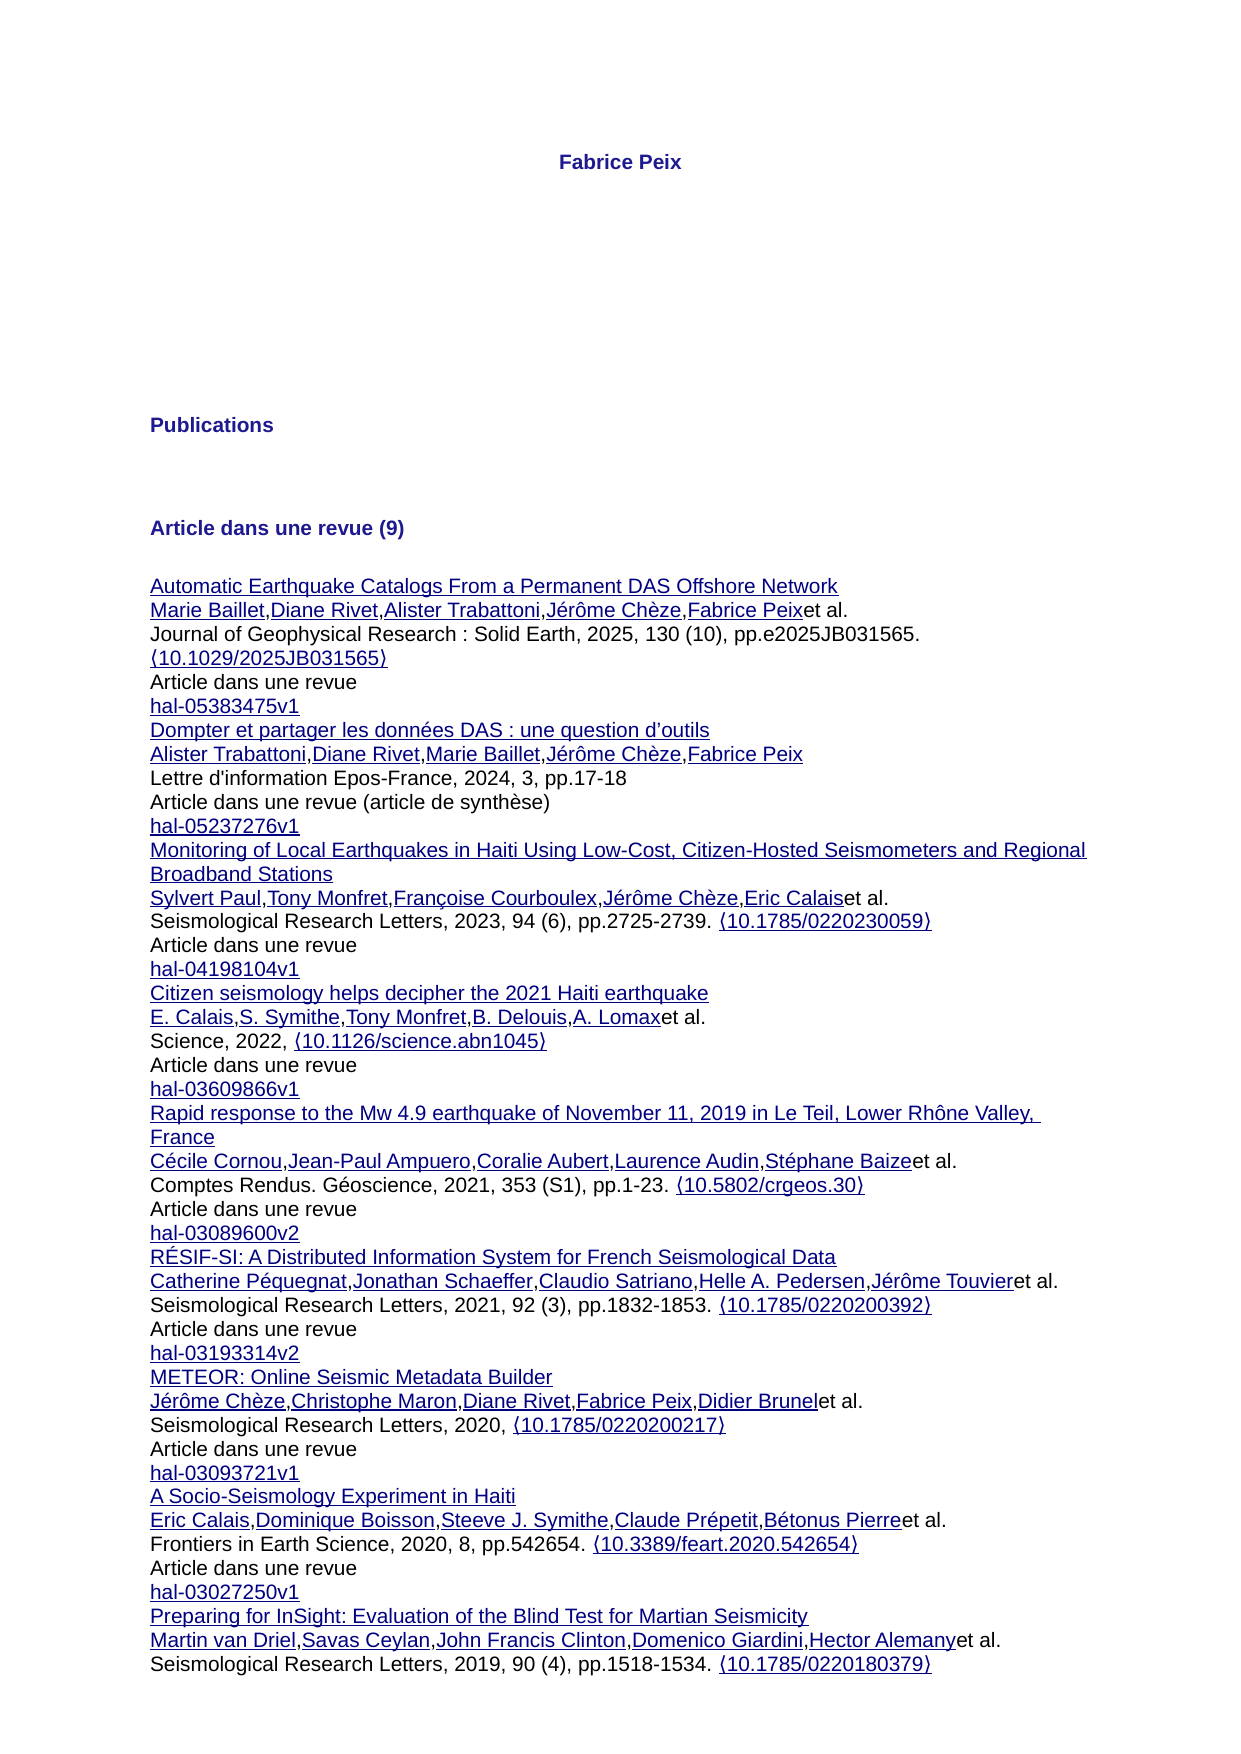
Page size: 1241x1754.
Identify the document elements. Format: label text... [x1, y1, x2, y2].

table_cell Preparing for InSight: Evaluation of the Blind Test for Martian Seismicity Martin van Driel,Savas Ceylan,John Francis Clinton,Domenico Giardini,Hector Alemanyet al. Seismological Research Letters, 2019, 90 (4), pp.1518-1534. ⟨10.1785/0220180379⟩ [150, 1604, 1090, 1676]
subtitle Fabrice Peix [150, 150, 1090, 174]
table_cell RÉSIF-SI: A Distributed Information System for French Seismological Data Catherine Péquegnat,Jonathan Schaeffer,Claudio Satriano,Helle A. Pedersen,Jérôme Touvieret al. Seismological Research Letters, 2021, 92 (3), pp.1832-1853. ⟨10.1785/0220200392⟩ Article dans une revue hal-03193314v2 [150, 1245, 1090, 1364]
subtitle Publications [150, 412, 1090, 436]
table_cell Citizen seismology helps decipher the 2021 Haiti earthquake E. Calais,S. Symithe,Tony Monfret,B. Delouis,A. Lomaxet al. Science, 2022, ⟨10.1126/science.abn1045⟩ Article dans une revue hal-03609866v1 [150, 981, 1090, 1101]
table_cell Dompter et partager les données DAS : une question d’outils Alister Trabattoni,Diane Rivet,Marie Baillet,Jérôme Chèze,Fabrice Peix Lettre d'information Epos-France, 2024, 3, pp.17-18 Article dans une revue (article de synthèse) hal-05237276v1 [150, 718, 1090, 837]
subtitle Article dans une revue (9) [150, 516, 1090, 539]
table_header Automatic Earthquake Catalogs From a Permanent DAS Offshore Network Marie Baillet,Diane Rivet,Alister Trabattoni,Jérôme Chèze,Fabrice Peixet al. Journal of Geophysical Research : Solid Earth, 2025, 130 (10), pp.e2025JB031565. ⟨10.1029/2025JB031565⟩ Article dans une revue hal-05383475v1 [150, 574, 1090, 718]
table_cell A Socio-Seismology Experiment in Haiti Eric Calais,Dominique Boisson,Steeve J. Symithe,Claude Prépetit,Bétonus Pierreet al. Frontiers in Earth Science, 2020, 8, pp.542654. ⟨10.3389/feart.2020.542654⟩ Article dans une revue hal-03027250v1 [150, 1484, 1090, 1604]
table_cell METEOR: Online Seismic Metadata Builder Jérôme Chèze,Christophe Maron,Diane Rivet,Fabrice Peix,Didier Brunelet al. Seismological Research Letters, 2020, ⟨10.1785/0220200217⟩ Article dans une revue hal-03093721v1 [150, 1365, 1090, 1484]
table_cell Rapid response to the Mw 4.9 earthquake of November 11, 2019 in Le Teil, Lower Rhône Valley, France Cécile Cornou,Jean-Paul Ampuero,Coralie Aubert,Laurence Audin,Stéphane Baizeet al. Comptes Rendus. Géoscience, 2021, 353 (S1), pp.1-23. ⟨10.5802/crgeos.30⟩ Article dans une revue hal-03089600v2 [150, 1101, 1090, 1245]
table_cell Monitoring of Local Earthquakes in Haiti Using Low-Cost, Citizen-Hosted Seismometers and Regional Broadband Stations Sylvert Paul,Tony Monfret,Françoise Courboulex,Jérôme Chèze,Eric Calaiset al. Seismological Research Letters, 2023, 94 (6), pp.2725-2739. ⟨10.1785/0220230059⟩ Article dans une revue hal-04198104v1 [150, 838, 1090, 981]
